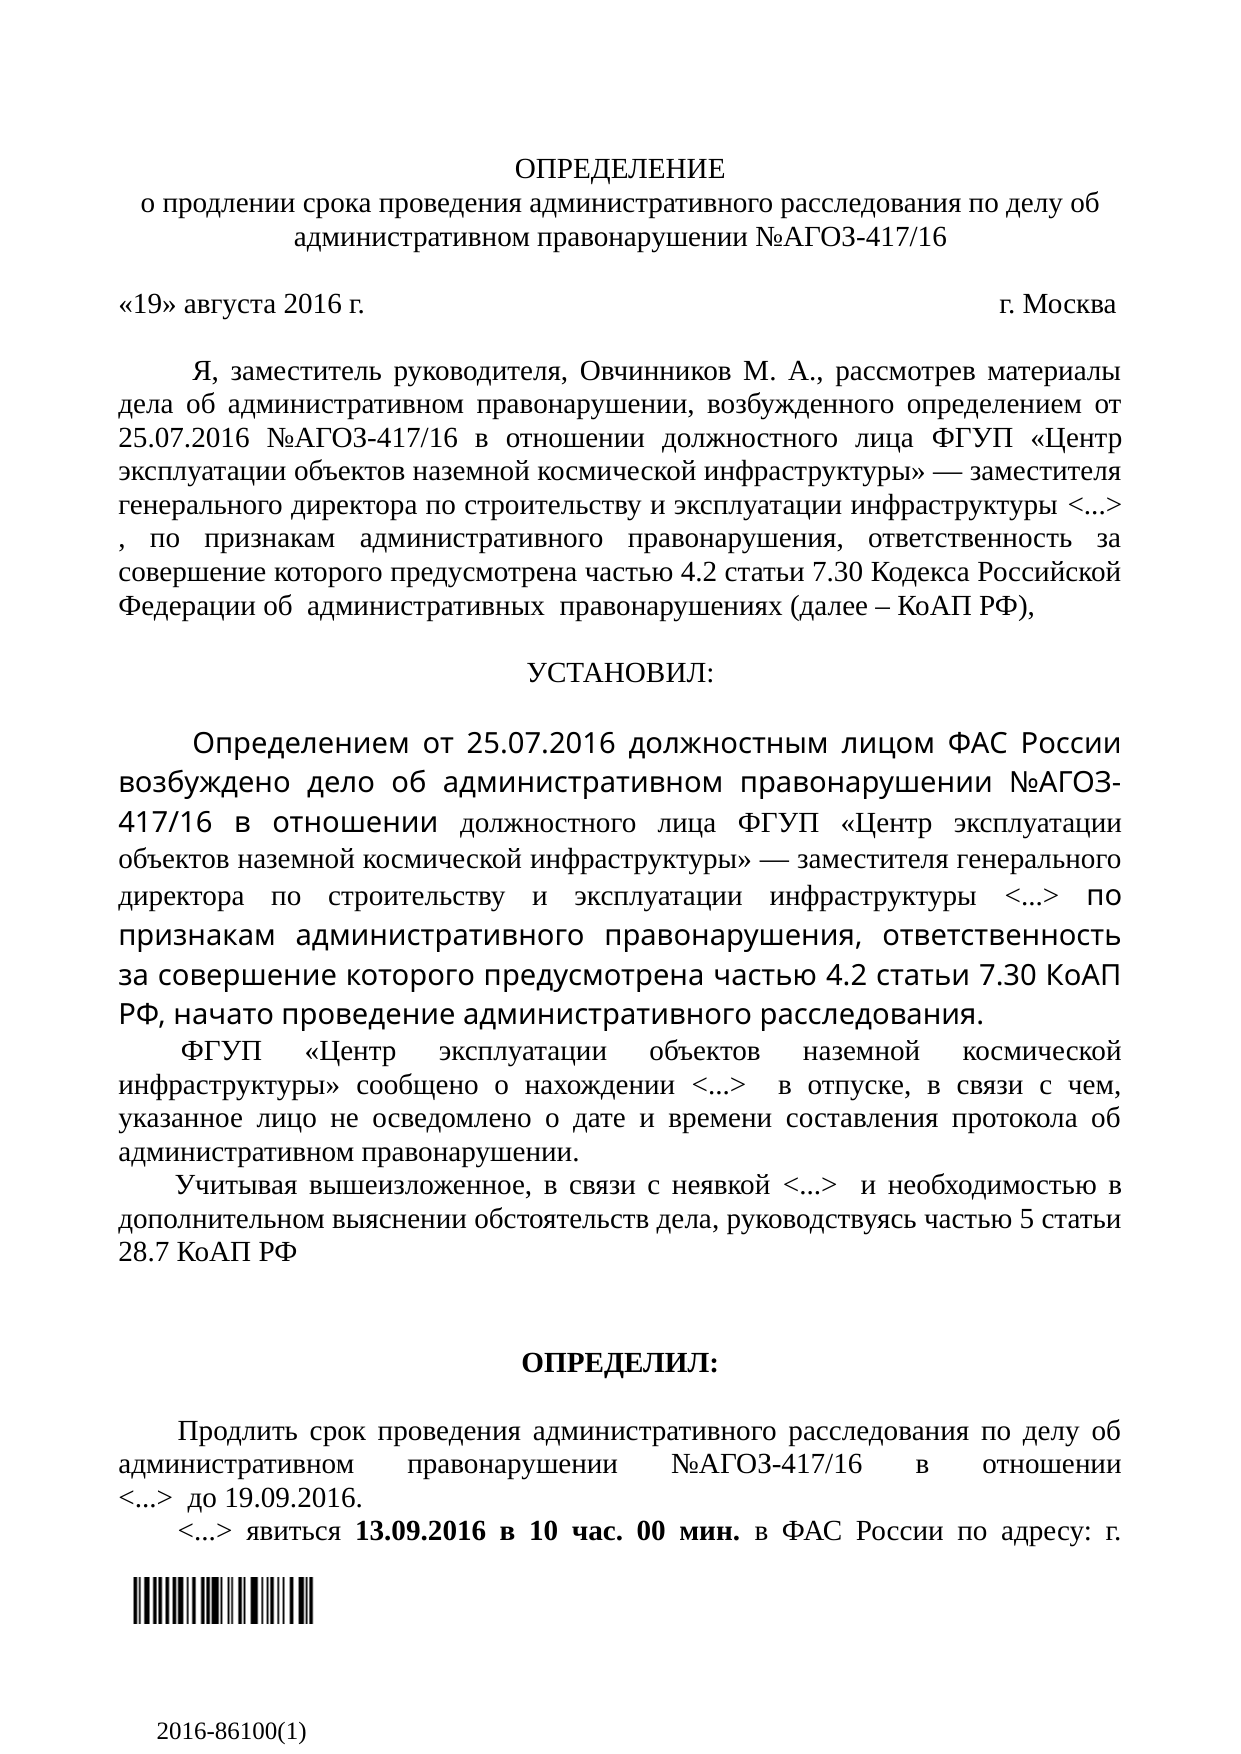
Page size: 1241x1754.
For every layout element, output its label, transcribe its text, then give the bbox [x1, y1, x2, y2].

text УСТАНОВИЛ: [118, 655, 1122, 688]
text ОПРЕДЕЛИЛ: [118, 1346, 1122, 1379]
text ФГУП «Центр эксплуатации объектов наземной космической инфраструктуры» сообщено о нахождении <...> в отпуске, в связи с чем, указанное лицо не осведомлено о дате и времени составления протокола об административном правонарушении. [118, 1033, 1122, 1167]
text Учитывая вышеизложенное, в связи с неявкой <...> и необходимостью в дополнительном выяснении обстоятельств дела, руководствуясь частью 5 статьи 28.7 КоАП РФ [118, 1167, 1122, 1268]
text <...> явиться 13.09.2016 в 10 час. 00 мин. в ФАС России по адресу: г. [118, 1513, 1122, 1547]
text «19» августа 2016 г. г. Москва [118, 286, 1122, 319]
text Продлить срок проведения административного расследования по делу об административном правонарушении №АГОЗ-417/16 в отношении <...> до 19.09.2016. [118, 1413, 1122, 1513]
picture [118, 1577, 331, 1624]
text Я, заместитель руководителя, Овчинников М. А., рассмотрев материалы дела об административном правонарушении, возбужденного определением от 25.07.2016 №АГОЗ-417/16 в отношении должностного лица ФГУП «Центр эксплуатации объектов наземной космической инфраструктуры» — заместителя генерального директора по строительству и эксплуатации инфраструктуры <...> , по признакам административного правонарушения, ответственность за совершение которого предусмотрена частью 4.2 статьи 7.30 Кодекса Российской Федерации об административных правонарушениях (далее – КоАП РФ), [118, 353, 1122, 621]
text Определением от 25.07.2016 должностным лицом ФАС России возбуждено дело об административном правонарушении №АГОЗ-417/16 в отношении должностного лица ФГУП «Центр эксплуатации объектов наземной космической инфраструктуры» — заместителя генерального директора по строительству и эксплуатации инфраструктуры <...> по признакам административного правонарушения, ответственность за совершение которого предусмотрена частью 4.2 статьи 7.30 КоАП РФ, начато проведение административного расследования. [118, 722, 1122, 1033]
subtitle ОПРЕДЕЛЕНИЕ [118, 152, 1122, 185]
text о продлении срока проведения административного расследования по делу об административном правонарушении №АГОЗ-417/16 [118, 185, 1122, 252]
